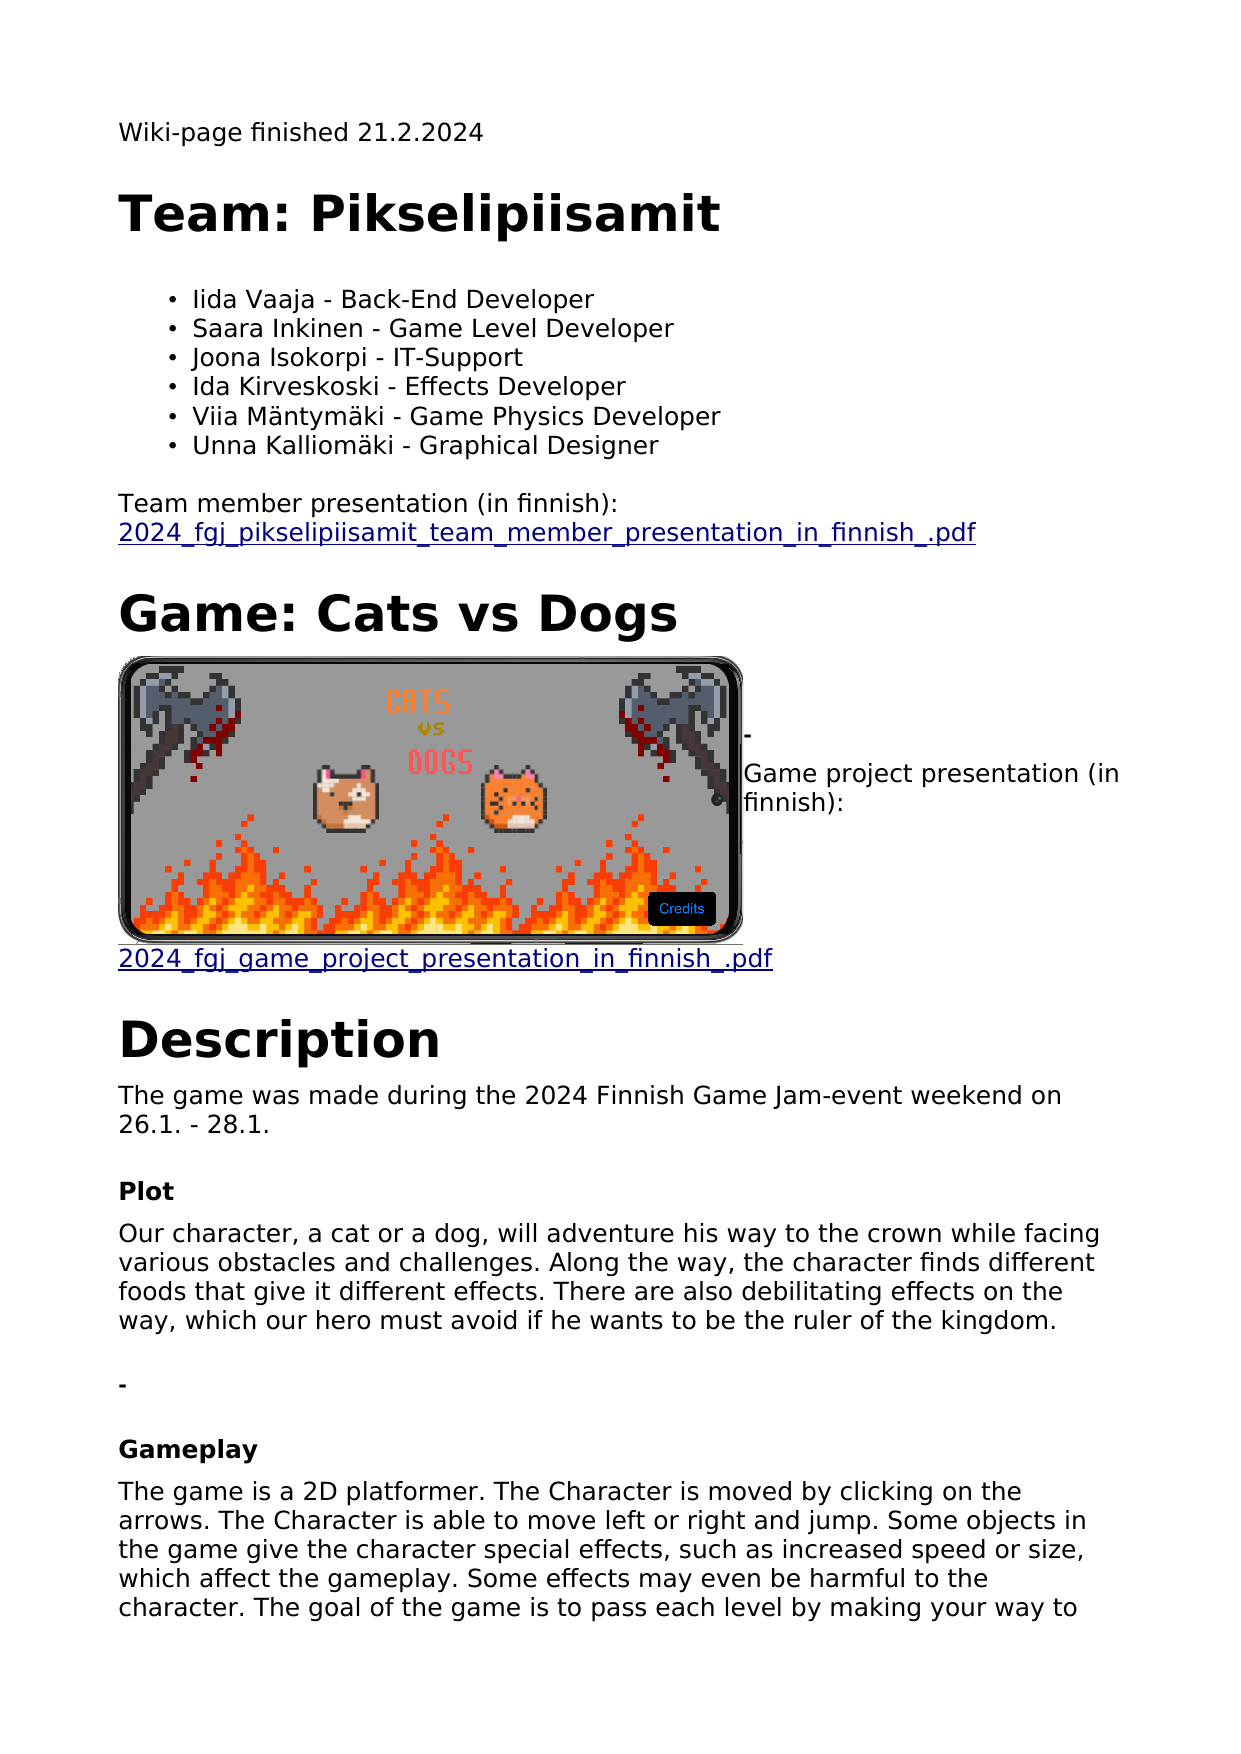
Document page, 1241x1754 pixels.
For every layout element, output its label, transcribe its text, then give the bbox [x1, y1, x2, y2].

text Team member presentation (in finnish): 2024_fgj_pikselipiisamit_team_member_presentation_in_finnish_.pdf [118, 489, 1122, 548]
list Ida Kirveskoski - Effects Developer [177, 372, 1122, 402]
text Wiki-page finished 21.2.2024 [118, 118, 1122, 147]
list Saara Inkinen - Game Level Developer [177, 314, 1122, 343]
subtitle Description [118, 1011, 1122, 1069]
list Iida Vaaja - Back-End Developer [177, 285, 1122, 314]
text The game is a 2D platformer. The Character is moved by clicking on the arrows. The Character is able to move left or right and jump. Some objects in the game give the character special effects, such as increased speed or size, which affect the gameplay. Some effects may even be harmful to the character. The goal of the game is to pass each level by making your way to [118, 1477, 1122, 1622]
subtitle - [118, 1373, 1122, 1397]
text Game project presentation (in finnish): 2024_fgj_game_project_presentation_in_finnish_.pdf [118, 759, 1122, 973]
subtitle Gameplay [118, 1435, 1122, 1464]
list Viia Mäntymäki - Game Physics Developer [177, 402, 1122, 431]
list Joona Isokorpi - IT-Support [177, 343, 1122, 372]
text The game was made during the 2024 Finnish Game Jam-event weekend on 26.1. - 28.1. [118, 1082, 1122, 1140]
picture [118, 656, 744, 945]
subtitle Game: Cats vs Dogs [118, 585, 1122, 643]
list Unna Kalliomäki - Graphical Designer [177, 431, 1122, 460]
text Our character, a cat or a dog, will adventure his way to the crown while facing various obstacles and challenges. Along the way, the character finds different foods that give it different effects. There are also debilitating effects on the way, which our hero must avoid if he wants to be the ruler of the kingdom. [118, 1219, 1122, 1336]
subtitle Plot [118, 1177, 1122, 1207]
subtitle - [744, 723, 1122, 747]
subtitle Team: Pikselipiisamit [118, 185, 1122, 243]
